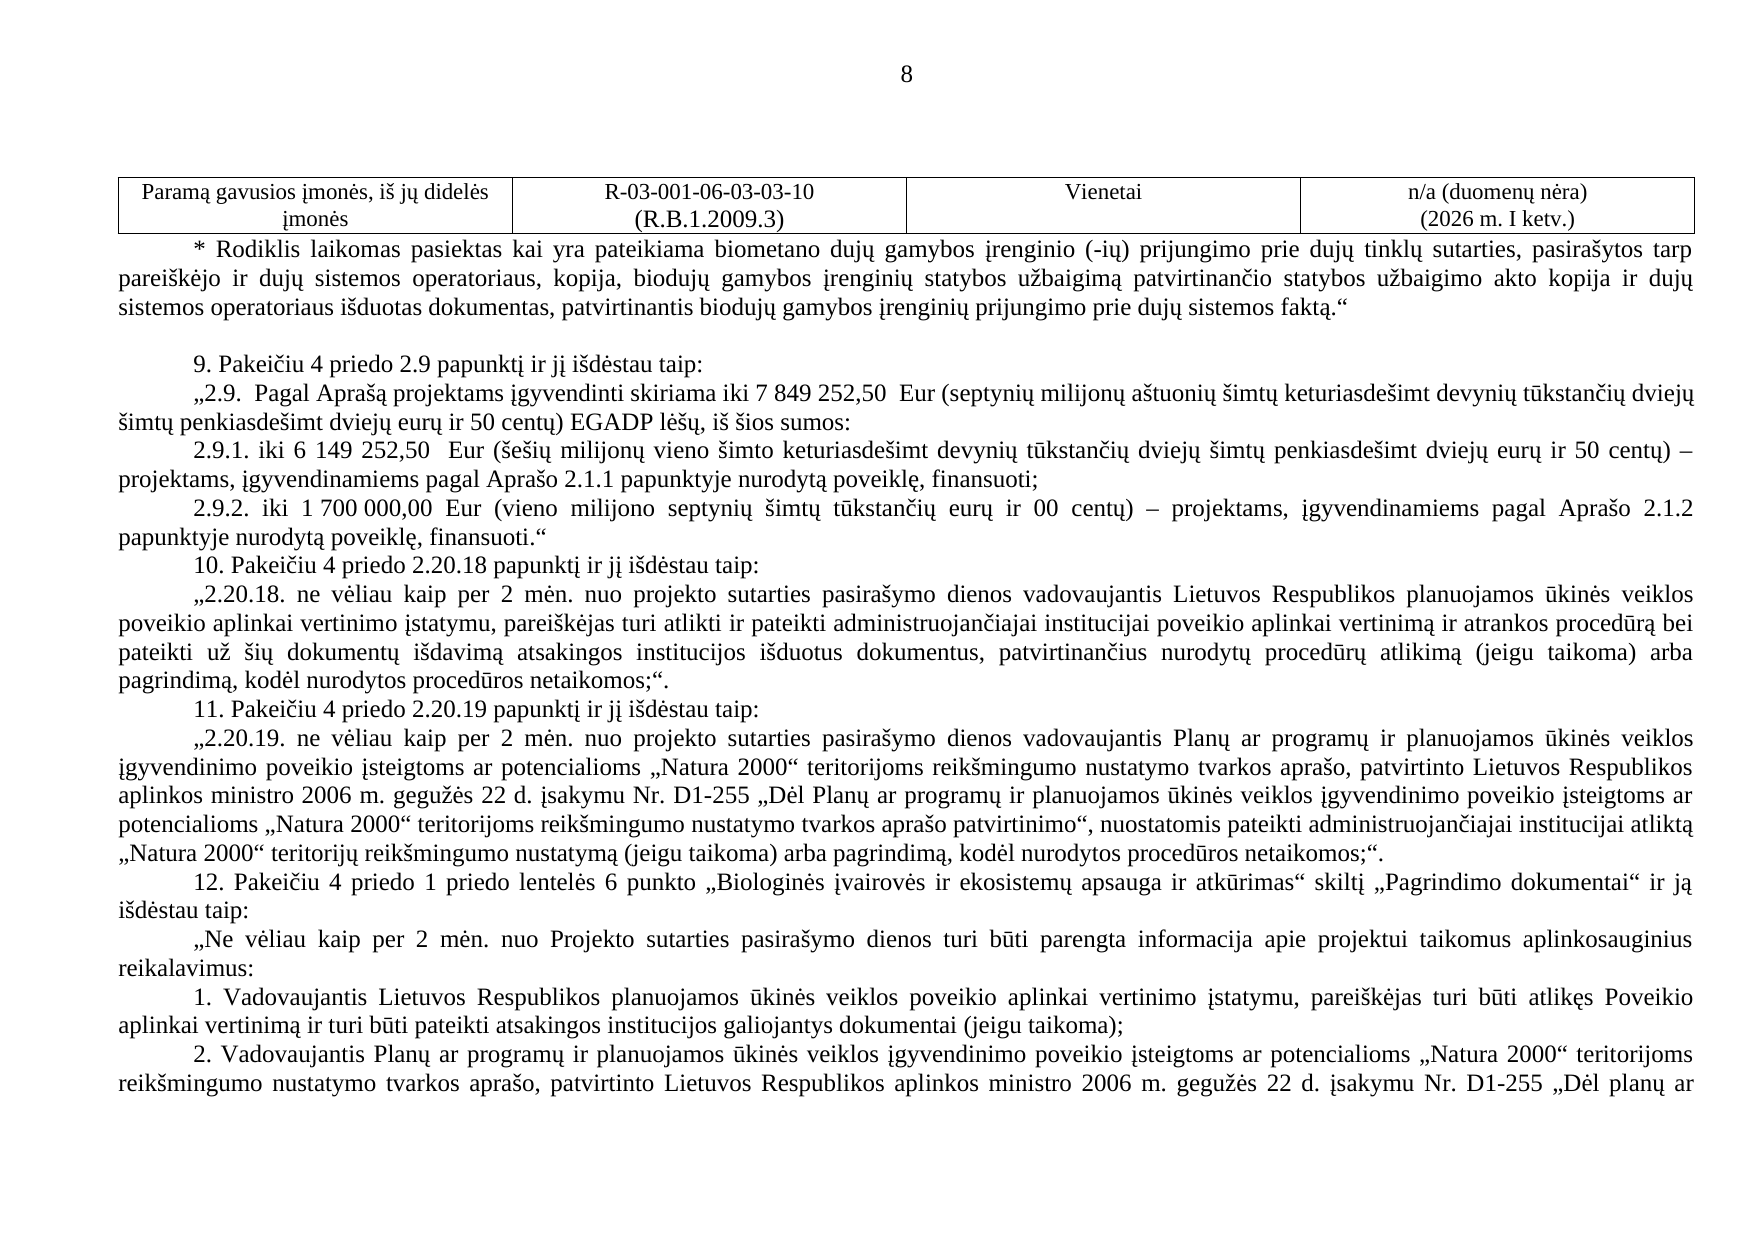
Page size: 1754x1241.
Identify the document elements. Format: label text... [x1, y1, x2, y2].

text 2. Vadovaujantis Planų ar programų ir planuojamos ūkinės veiklos įgyvendinimo poveikio įsteigtoms ar potencialioms „Natura 2000“ teritorijoms reikšmingumo nustatymo tvarkos aprašo, patvirtinto Lietuvos Respublikos aplinkos ministro 2006 m. gegužės 22 d. įsakymu Nr. D1-255 „Dėl planų ar [118, 1039, 1695, 1097]
text 11. Pakeičiu 4 priedo 2.20.19 papunktį ir jį išdėstau taip: [118, 694, 1695, 723]
text 1. Vadovaujantis Lietuvos Respublikos planuojamos ūkinės veiklos poveikio aplinkai vertinimo įstatymu, pareiškėjas turi būti atlikęs Poveikio aplinkai vertinimą ir turi būti pateikti atsakingos institucijos galiojantys dokumentai (jeigu taikoma); [118, 982, 1695, 1039]
table_cell n/a (duomenų nėra) (2026 m. I ketv.) [1301, 178, 1694, 233]
table_cell Paramą gavusios įmonės, iš jų didelės įmonės [119, 178, 512, 233]
text 2.9.1. iki 6 149 252,50 Eur (šešių milijonų vieno šimto keturiasdešimt devynių tūkstančių dviejų šimtų penkiasdešimt dviejų eurų ir 50 centų) – projektams, įgyvendinamiems pagal Aprašo 2.1.1 papunktyje nurodytą poveiklę, finansuoti; [118, 436, 1695, 493]
text „2.20.19. ne vėliau kaip per 2 mėn. nuo projekto sutarties pasirašymo dienos vadovaujantis Planų ar programų ir planuojamos ūkinės veiklos įgyvendinimo poveikio įsteigtoms ar potencialioms „Natura 2000“ teritorijoms reikšmingumo nustatymo tvarkos aprašo, patvirtinto Lietuvos Respublikos aplinkos ministro 2006 m. gegužės 22 d. įsakymu Nr. D1-255 „Dėl Planų ar programų ir planuojamos ūkinės veiklos įgyvendinimo poveikio įsteigtoms ar potencialioms „Natura 2000“ teritorijoms reikšmingumo nustatymo tvarkos aprašo patvirtinimo“, nuostatomis pateikti administruojančiajai institucijai atliktą „Natura 2000“ teritorijų reikšmingumo nustatymą (jeigu taikoma) arba pagrindimą, kodėl nurodytos procedūros netaikomos;“. [118, 723, 1695, 867]
text 12. Pakeičiu 4 priedo 1 priedo lentelės 6 punkto „Biologinės įvairovės ir ekosistemų apsauga ir atkūrimas“ skiltį „Pagrindimo dokumentai“ ir ją išdėstau taip: [118, 867, 1695, 924]
text „2.9. Pagal Aprašą projektams įgyvendinti skiriama iki 7 849 252,50 Eur (septynių milijonų aštuonių šimtų keturiasdešimt devynių tūkstančių dviejų šimtų penkiasdešimt dviejų eurų ir 50 centų) EGADP lėšų, iš šios sumos: [118, 378, 1695, 436]
text 2.9.2. iki 1 700 000,00 Eur (vieno milijono septynių šimtų tūkstančių eurų ir 00 centų) – projektams, įgyvendinamiems pagal Aprašo 2.1.2 papunktyje nurodytą poveiklę, finansuoti.“ [118, 493, 1695, 551]
text 9. Pakeičiu 4 priedo 2.9 papunktį ir jį išdėstau taip: [118, 349, 1695, 378]
text 10. Pakeičiu 4 priedo 2.20.18 papunktį ir jį išdėstau taip: [118, 551, 1695, 579]
table_cell Vienetai [907, 178, 1300, 233]
text „2.20.18. ne vėliau kaip per 2 mėn. nuo projekto sutarties pasirašymo dienos vadovaujantis Lietuvos Respublikos planuojamos ūkinės veiklos poveikio aplinkai vertinimo įstatymu, pareiškėjas turi atlikti ir pateikti administruojančiajai institucijai poveikio aplinkai vertinimą ir atrankos procedūrą bei pateikti už šių dokumentų išdavimą atsakingos institucijos išduotus dokumentus, patvirtinančius nurodytų procedūrų atlikimą (jeigu taikoma) arba pagrindimą, kodėl nurodytos procedūros netaikomos;“. [118, 579, 1695, 694]
table_cell R-03-001-06-03-03-10 (R.B.1.2009.3) [513, 178, 906, 233]
text * Rodiklis laikomas pasiektas kai yra pateikiama biometano dujų gamybos įrenginio (-ių) prijungimo prie dujų tinklų sutarties, pasirašytos tarp pareiškėjo ir dujų sistemos operatoriaus, kopija, biodujų gamybos įrenginių statybos užbaigimą patvirtinančio statybos užbaigimo akto kopija ir dujų sistemos operatoriaus išduotas dokumentas, patvirtinantis biodujų gamybos įrenginių prijungimo prie dujų sistemos faktą.“ [118, 234, 1695, 321]
text „Ne vėliau kaip per 2 mėn. nuo Projekto sutarties pasirašymo dienos turi būti parengta informacija apie projektui taikomus aplinkosauginius reikalavimus: [118, 924, 1695, 982]
